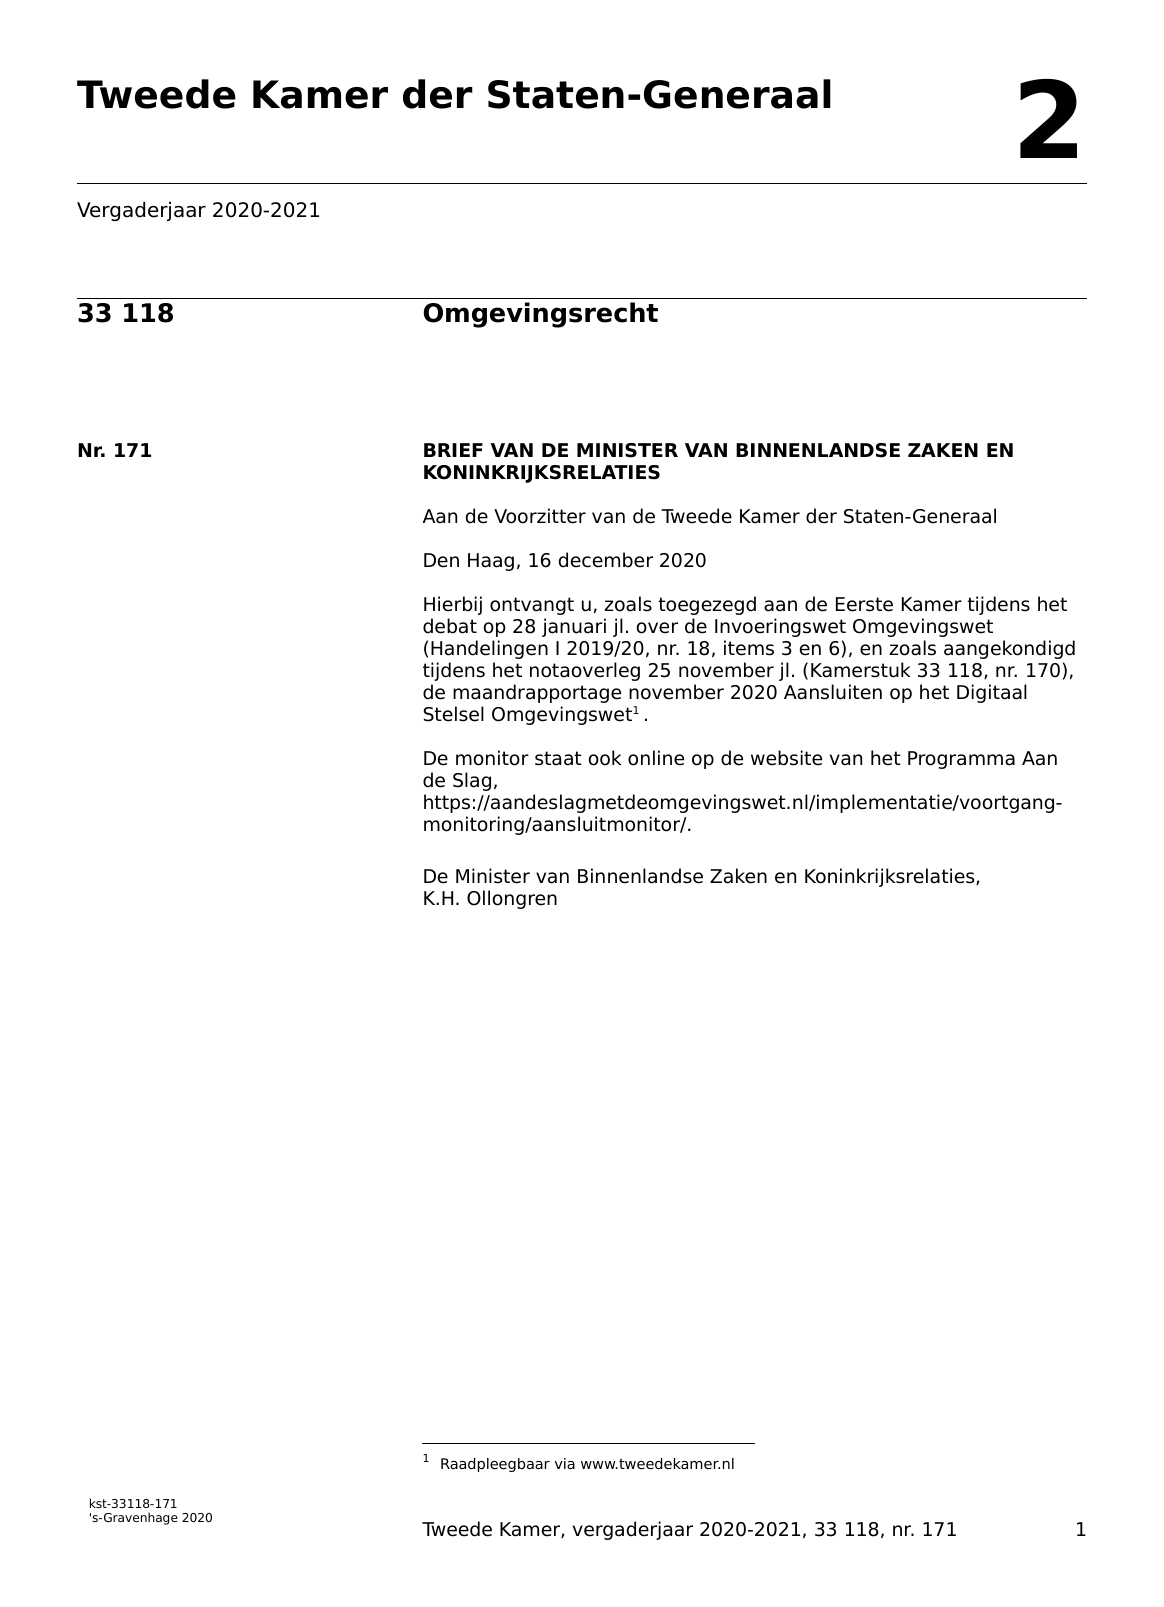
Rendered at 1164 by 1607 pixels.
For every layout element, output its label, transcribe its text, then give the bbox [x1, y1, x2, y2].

table_header 2 [886, 59, 1087, 183]
subtitle 33 118 Omgevingsrecht [77, 299, 1087, 329]
text Den Haag, 16 december 2020 [422, 550, 1087, 572]
text De monitor staat ook online op de website van het Programma Aan de Slag, https://aandeslagmetdeomgevingswet.nl/implementatie/voortgang-monitoring/aansluitmonitor/. [422, 748, 1087, 836]
text kst-33118-171 [88, 1497, 323, 1511]
text 's-Gravenhage 2020 [88, 1511, 323, 1525]
subtitle Nr. 171 BRIEF VAN DE MINISTER VAN BINNENLANDSE ZAKEN EN KONINKRIJKSRELATIES [77, 440, 1087, 484]
text Aan de Voorzitter van de Tweede Kamer der Staten-Generaal [422, 506, 1087, 528]
text Raadpleegbaar via www.tweedekamer.nl [422, 1452, 1087, 1474]
text Hierbij ontvangt u, zoals toegezegd aan de Eerste Kamer tijdens het debat op 28 januari jl. over de Invoeringswet Omgevingswet (Handelingen I 2019/20, nr. 18, items 3 en 6), en zoals aangekondigd tijdens het notaoverleg 25 november jl. (Kamerstuk 33 118, nr. 170), de maandrapportage november 2020 Aansluiten op het Digitaal Stelsel Omgevingswet. [422, 594, 1087, 726]
table_header Tweede Kamer der Staten-Generaal [77, 59, 886, 183]
table_cell Vergaderjaar 2020-2021 [77, 184, 1087, 298]
text De Minister van Binnenlandse Zaken en Koninkrijksrelaties, K.H. Ollongren [422, 866, 1087, 910]
